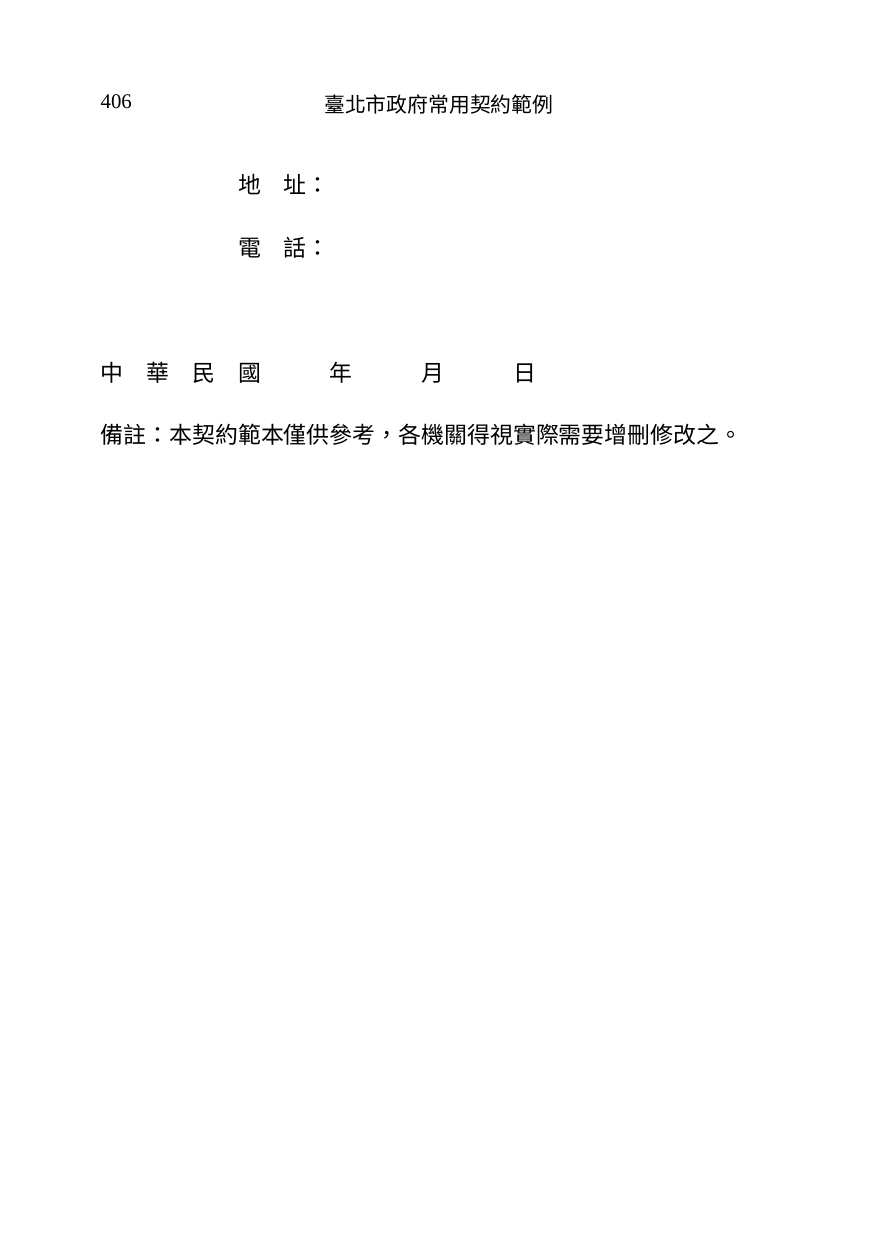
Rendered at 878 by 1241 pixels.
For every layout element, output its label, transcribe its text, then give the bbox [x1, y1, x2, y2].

text 電 話： [238, 204, 777, 267]
text 中 華 民 國 年 月 日 [100, 329, 777, 392]
text 備註：本契約範本僅供參考，各機關得視實際需要增刪修改之。 [100, 392, 777, 454]
text 地 址： [238, 142, 777, 204]
